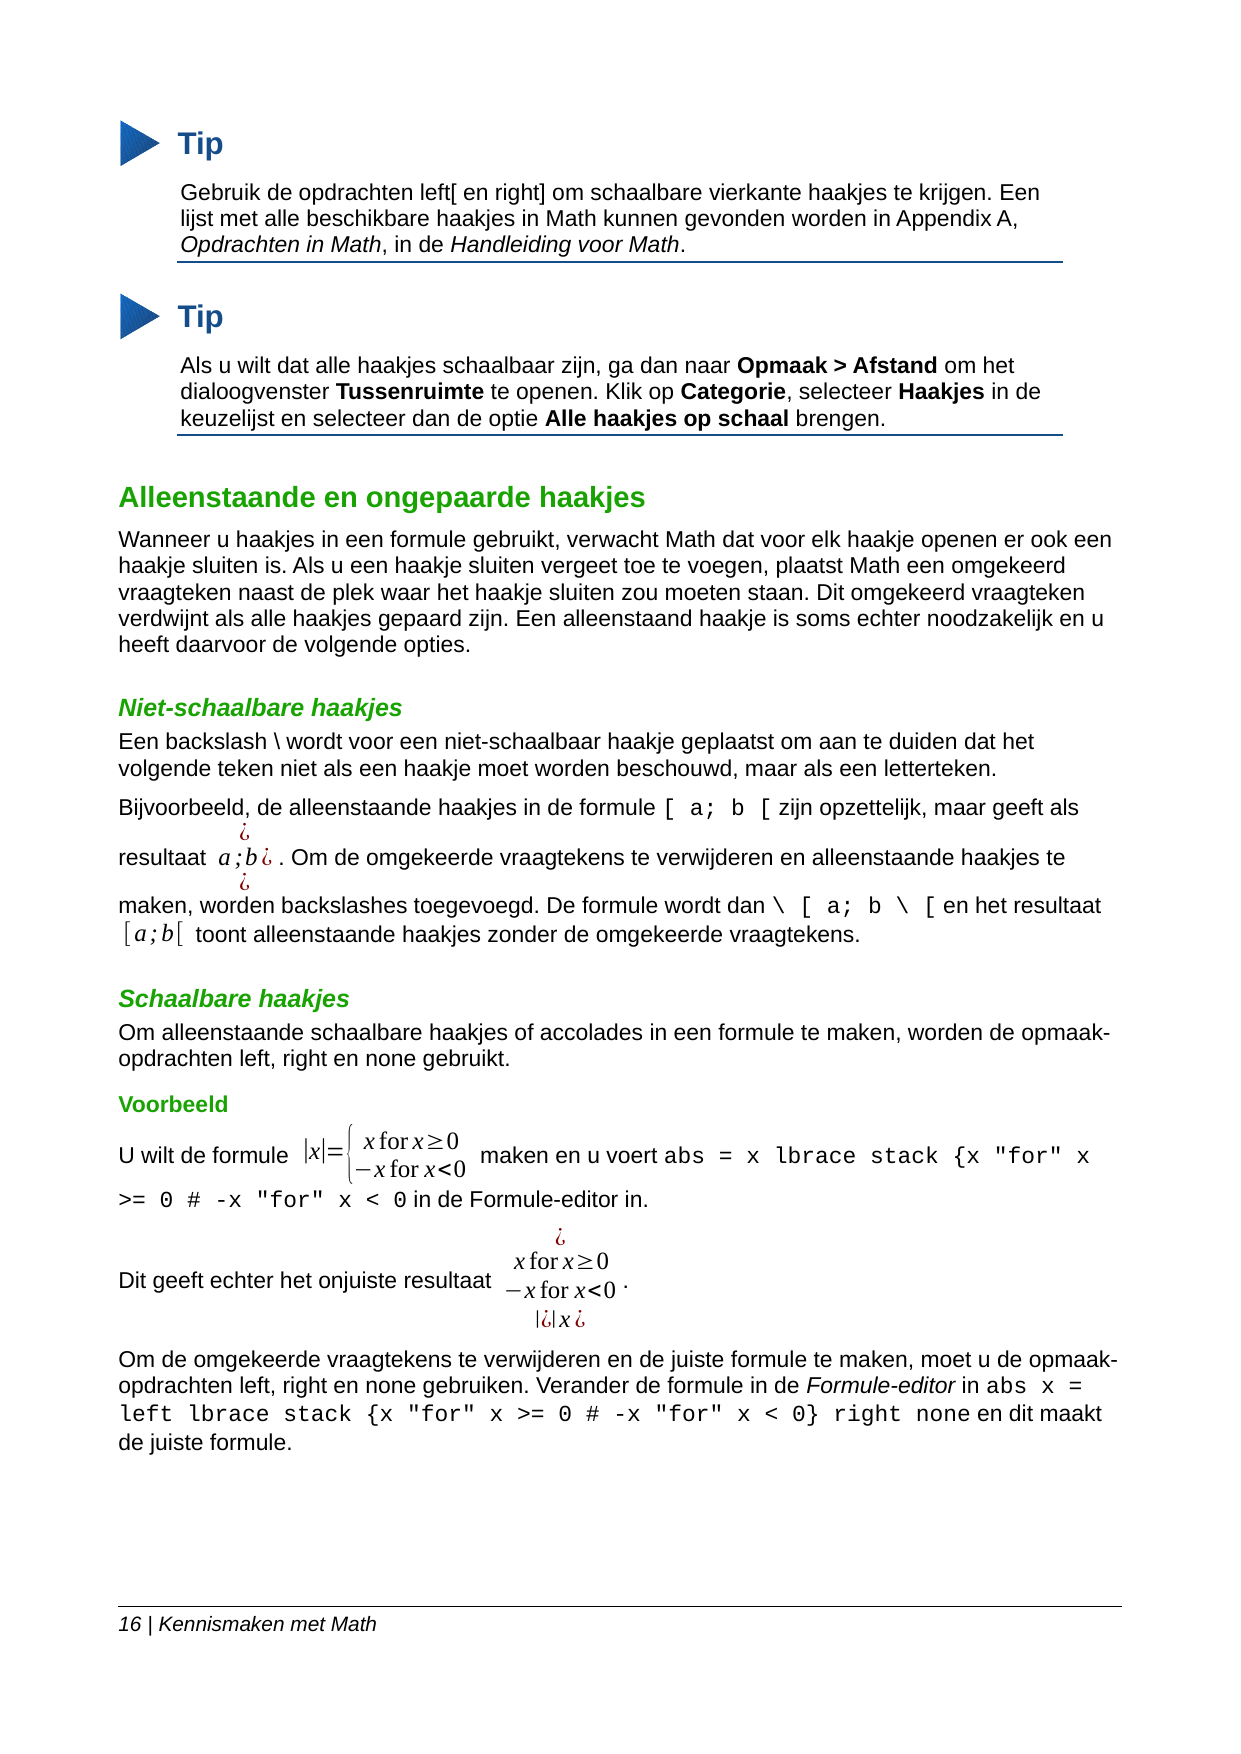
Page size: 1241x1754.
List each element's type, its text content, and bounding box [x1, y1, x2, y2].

text Dit geeft echter het onjuiste resultaat . [118, 1227, 1122, 1333]
text Om alleenstaande schaalbare haakjes of accolades in een formule te maken, worden de opmaak-opdrachten left, right en none gebruikt. [118, 1019, 1122, 1072]
text Wanneer u haakjes in een formule gebruikt, verwacht Math dat voor elk haakje openen er ook een haakje sluiten is. Als u een haakje sluiten vergeet toe te voegen, plaatst Math een omgekeerd vraagteken naast de plek waar het haakje sluiten zou moeten staan. Dit omgekeerd vraagteken verdwijnt als alle haakjes gepaard zijn. Een alleenstaand haakje is soms echter noodzakelijk en u heeft daarvoor de volgende opties. [118, 526, 1122, 658]
subtitle Schaalbare haakjes [118, 984, 1122, 1013]
subtitle Alleenstaande en ongepaarde haakjes [118, 480, 1122, 513]
text U wilt de formule maken en u voert abs = x lbrace stack {x "for" x >= 0 # -x "for" x < 0 in de Formule-editor in. [118, 1124, 1122, 1214]
subtitle Tip [118, 118, 1122, 168]
subtitle Tip [118, 291, 1122, 341]
text Als u wilt dat alle haakjes schaalbaar zijn, ga dan naar Opmaak > Afstand om het dialoogvenster Tussenruimte te openen. Klik op Categorie, selecteer Haakjes in de keuzelijst en selecteer dan de optie Alle haakjes op schaal brengen. [177, 349, 1063, 434]
subtitle Voorbeeld [118, 1091, 1122, 1118]
text Bijvoorbeeld, de alleenstaande haakjes in de formule [ a; b [ zijn opzettelijk, maar geeft als resultaat . Om de omgekeerde vraagtekens te verwijderen en alleenstaande haakjes te maken, worden backslashes toegevoegd. De formule wordt dan \ [ a; b \ [ en het resultaat toont alleenstaande haakjes zonder de omgekeerde vraagtekens. [118, 793, 1122, 948]
text Een backslash \ wordt voor een niet-schaalbaar haakje geplaatst om aan te duiden dat het volgende teken niet als een haakje moet worden beschouwd, maar als een letterteken. [118, 728, 1122, 781]
text Om de omgekeerde vraagtekens te verwijderen en de juiste formule te maken, moet u de opmaak-opdrachten left, right en none gebruiken. Verander de formule in de Formule-editor in abs x = left lbrace stack {x "for" x >= 0 # -x "for" x < 0} right none en dit maakt de juiste formule. [118, 1346, 1122, 1455]
text Gebruik de opdrachten left[ en right] om schaalbare vierkante haakjes te krijgen. Een lijst met alle beschikbare haakjes in Math kunnen gevonden worden in Appendix A, Opdrachten in Math, in de Handleiding voor Math. [177, 176, 1063, 261]
subtitle Niet-schaalbare haakjes [118, 693, 1122, 722]
